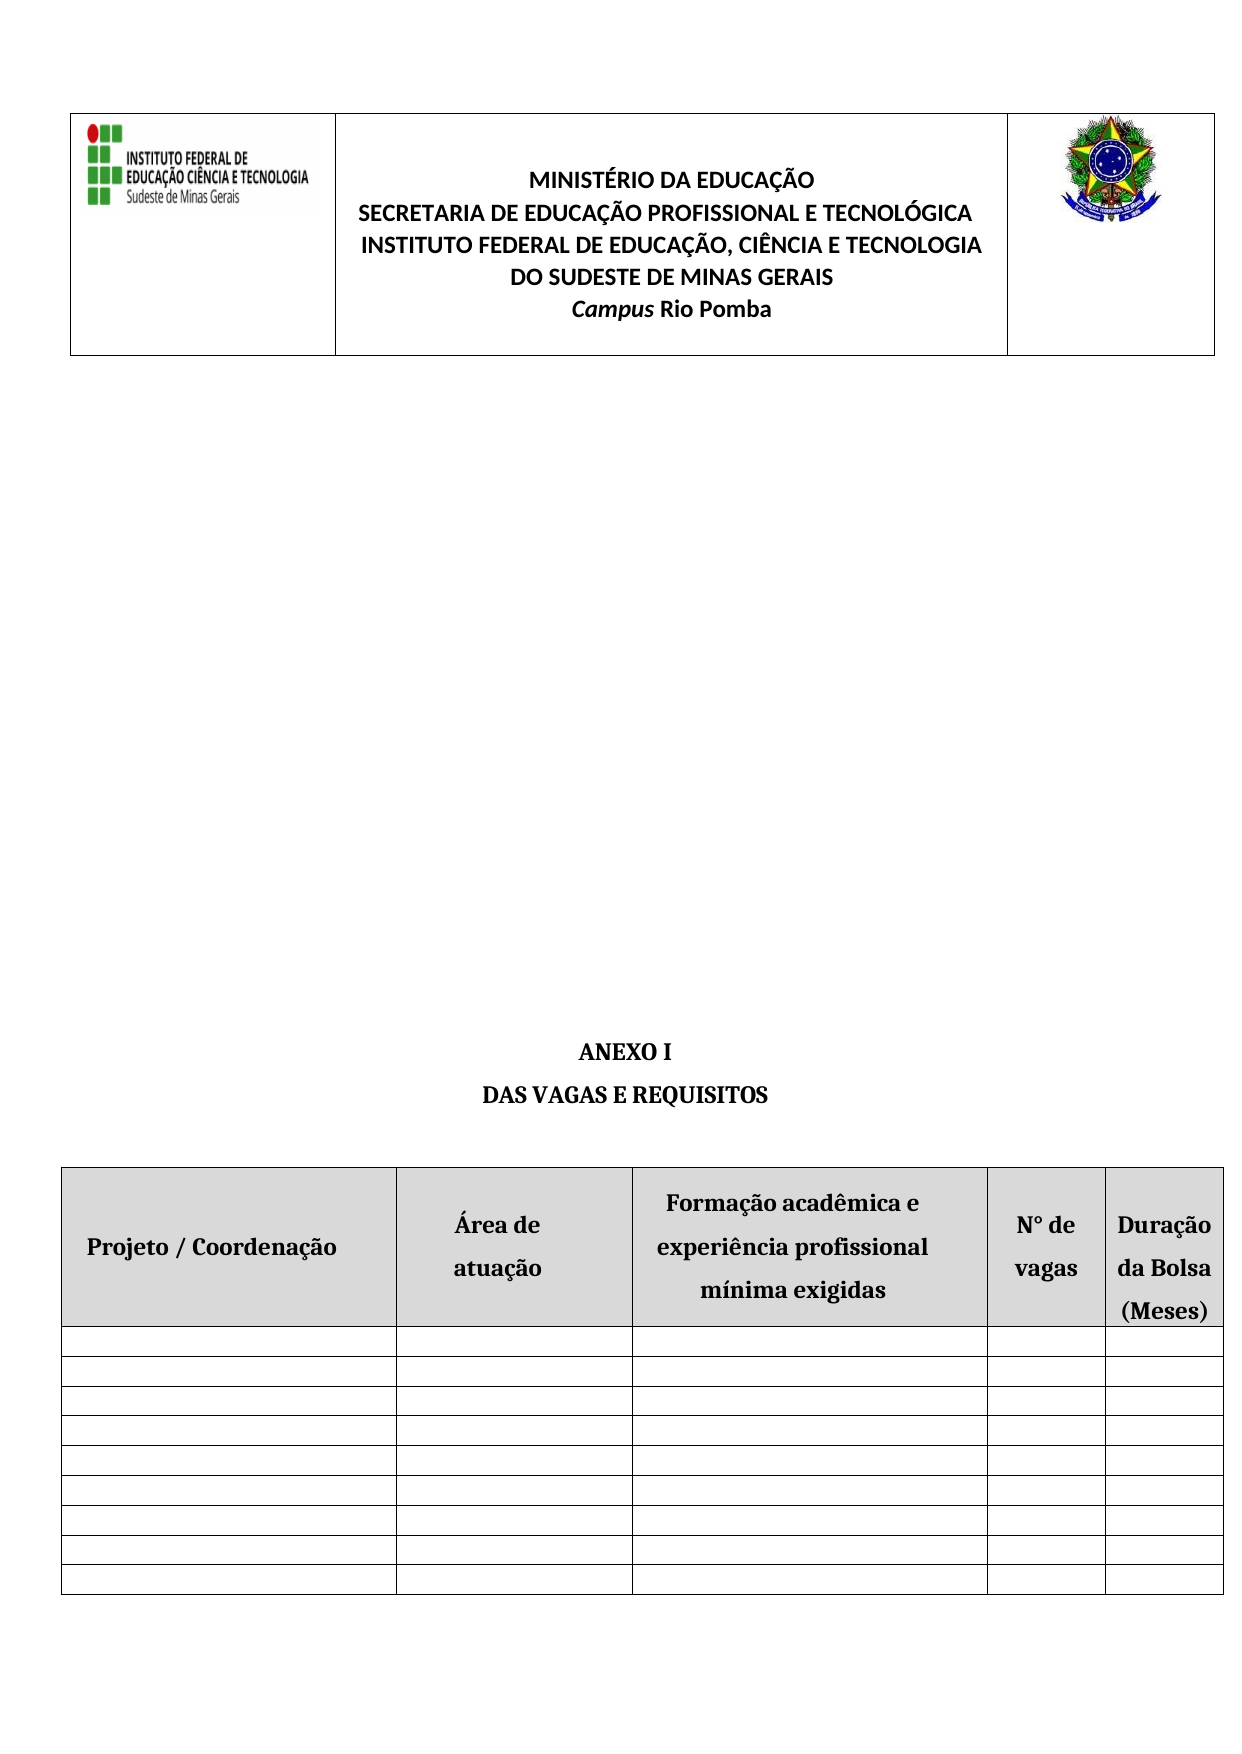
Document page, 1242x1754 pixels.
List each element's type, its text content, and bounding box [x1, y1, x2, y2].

table_cell [397, 1387, 632, 1415]
table_cell [988, 1536, 1105, 1564]
table_cell [397, 1416, 632, 1445]
table_header Formação acadêmica e experiência profissional mínima exigidas [633, 1168, 987, 1326]
table_cell [633, 1476, 987, 1505]
table_cell [397, 1506, 632, 1534]
table_cell [1106, 1416, 1223, 1445]
table_header N° de vagas [988, 1168, 1105, 1326]
table_cell [633, 1565, 987, 1594]
table_cell [397, 1565, 632, 1594]
table_cell [1106, 1476, 1223, 1505]
table_cell [1106, 1536, 1223, 1564]
table_cell [1106, 1446, 1223, 1475]
table_cell [988, 1506, 1105, 1534]
subtitle DAS VAGAS E REQUISITOS [133, 1081, 1117, 1109]
table_cell [397, 1327, 632, 1356]
table_cell [62, 1357, 396, 1386]
table_cell [397, 1476, 632, 1505]
table_cell [633, 1416, 987, 1445]
table_cell [62, 1416, 396, 1445]
table_cell [633, 1327, 987, 1356]
table_cell [988, 1416, 1105, 1445]
table_header Área de atuação [397, 1168, 632, 1326]
table_cell [633, 1446, 987, 1475]
table_cell [62, 1327, 396, 1356]
table_cell [1106, 1357, 1223, 1386]
table_cell [988, 1565, 1105, 1594]
table_cell [1106, 1506, 1223, 1534]
table_cell [633, 1506, 987, 1534]
table_cell [1106, 1565, 1223, 1594]
table_cell [62, 1387, 396, 1415]
table_cell [988, 1446, 1105, 1475]
picture [81, 114, 314, 216]
table_cell [62, 1536, 396, 1564]
table_cell [988, 1476, 1105, 1505]
table_header Duração da Bolsa (Meses) [1106, 1168, 1223, 1326]
table_cell [397, 1446, 632, 1475]
table_cell [633, 1536, 987, 1564]
table_cell [1106, 1327, 1223, 1356]
table_cell [397, 1536, 632, 1564]
table_cell [988, 1327, 1105, 1356]
table_cell [988, 1357, 1105, 1386]
table_cell [62, 1446, 396, 1475]
picture [1060, 114, 1162, 223]
table_cell [633, 1357, 987, 1386]
table_header Projeto / Coordenação [62, 1168, 396, 1326]
table_cell [988, 1387, 1105, 1415]
table_cell [633, 1387, 987, 1415]
table_cell [62, 1506, 396, 1534]
subtitle ANEXO I [133, 1037, 1117, 1066]
table_cell [397, 1357, 632, 1386]
table_cell [62, 1476, 396, 1505]
table_cell [1106, 1387, 1223, 1415]
table_cell [62, 1565, 396, 1594]
